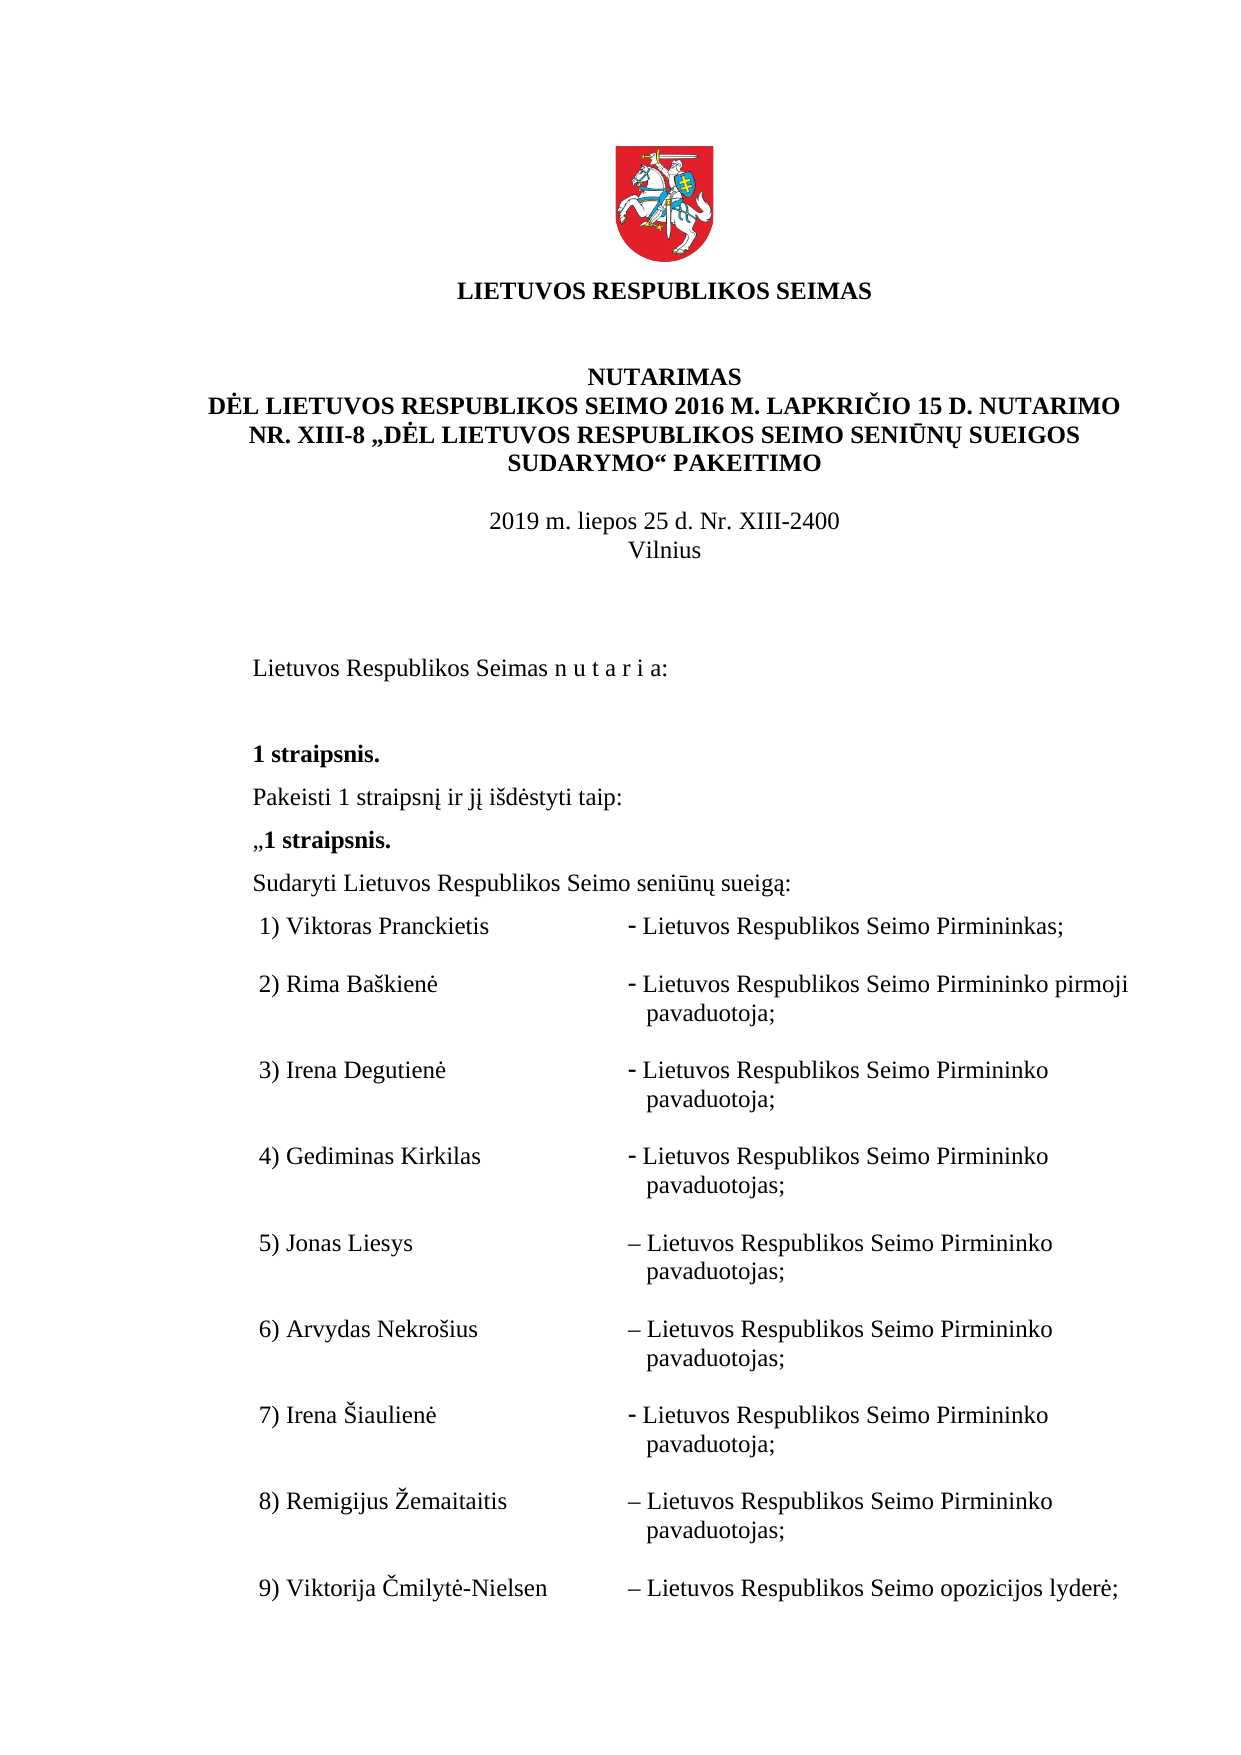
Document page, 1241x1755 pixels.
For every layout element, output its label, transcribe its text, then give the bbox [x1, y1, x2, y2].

text Vilnius [177, 535, 1152, 563]
text DĖL LIETUVOS RESPUBLIKOS SEIMO 2016 M. LAPKRIČIO 15 D. NUTARIMO NR. XIII-8 „DĖL LIETUVOS RESPUBLIKOS SEIMO SENIŪNŲ SUEIGOS SUDARYMO“ PAKEITIMO [177, 391, 1152, 477]
text Lietuvos Respublikos Seimas nutaria: [177, 653, 1152, 681]
text 2019 m. liepos 25 d. Nr. XIII-2400 [177, 506, 1152, 535]
table_cell  Lietuvos Respublikos Seimo Pirmininko pavaduotojas; [617, 1141, 1143, 1228]
table_cell 5) Jonas Liesys [248, 1228, 617, 1314]
table_header  Lietuvos Respublikos Seimo Pirmininkas; [617, 911, 1143, 969]
table_cell  Lietuvos Respublikos Seimo Pirmininko pirmoji pavaduotoja; [617, 969, 1143, 1055]
table_cell 3) Irena Degutienė [248, 1055, 617, 1141]
table_header 1) Viktoras Pranckietis [248, 911, 617, 969]
table_cell 6) Arvydas Nekrošius [248, 1314, 617, 1400]
text Sudaryti Lietuvos Respublikos Seimo seniūnų sueigą: [177, 868, 1152, 897]
table_cell – Lietuvos Respublikos Seimo opozicijos lyderė; [617, 1573, 1143, 1630]
table_cell 9) Viktorija Čmilytė-Nielsen [248, 1573, 617, 1630]
table_cell – Lietuvos Respublikos Seimo Pirmininko pavaduotojas; [617, 1314, 1143, 1400]
text Pakeisti 1 straipsnį ir jį išdėstyti taip: [177, 782, 1152, 811]
table_cell  Lietuvos Respublikos Seimo Pirmininko pavaduotoja; [617, 1400, 1143, 1486]
table_cell – Lietuvos Respublikos Seimo Pirmininko pavaduotojas; [617, 1486, 1143, 1573]
table_cell 4) Gediminas Kirkilas [248, 1141, 617, 1228]
table_cell 7) Irena Šiaulienė [248, 1400, 617, 1486]
table_cell 2) Rima Baškienė [248, 969, 617, 1055]
table_cell – Lietuvos Respublikos Seimo Pirmininko pavaduotojas; [617, 1228, 1143, 1314]
text LIETUVOS RESPUBLIKOS SEIMAS [177, 276, 1152, 305]
text 1 straipsnis. [177, 739, 1152, 768]
table_cell  Lietuvos Respublikos Seimo Pirmininko pavaduotoja; [617, 1055, 1143, 1141]
text „1 straipsnis. [177, 825, 1152, 854]
text NUTARIMAS [177, 362, 1152, 391]
table_cell 8) Remigijus Žemaitaitis [248, 1486, 617, 1573]
